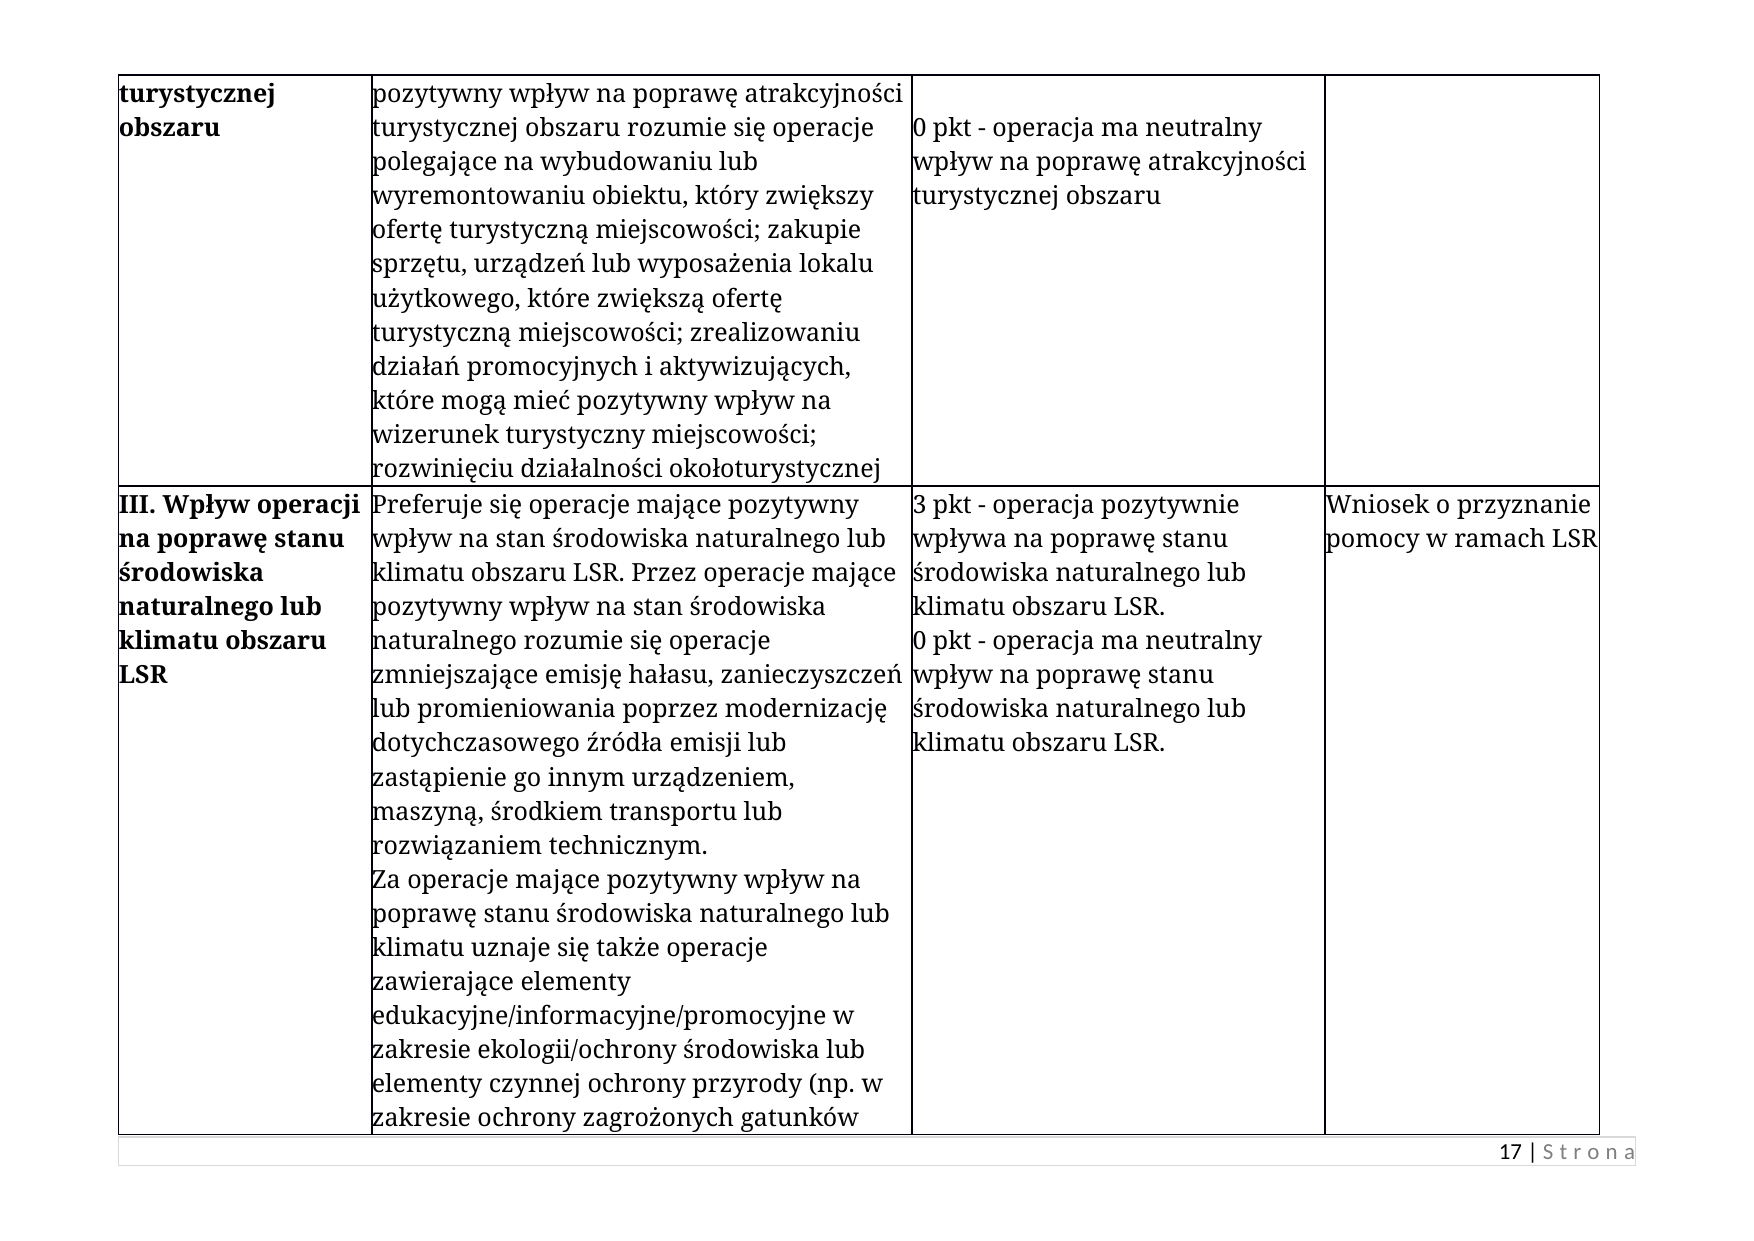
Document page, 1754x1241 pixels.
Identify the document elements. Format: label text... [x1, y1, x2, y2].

table_cell turystycznej obszaru [119, 76, 371, 484]
table_cell III. Wpływ operacji na poprawę stanu środowiska naturalnego lub klimatu obszaru LSR [119, 487, 371, 1134]
table_cell 3 pkt - operacja pozytywnie wpływa na poprawę stanu środowiska naturalnego lub klimatu obszaru LSR. 0 pkt - operacja ma neutralny wpływ na poprawę stanu środowiska naturalnego lub klimatu obszaru LSR. [913, 487, 1324, 1134]
table_cell Preferuje się operacje mające pozytywny wpływ na stan środowiska naturalnego lub klimatu obszaru LSR. Przez operacje mające pozytywny wpływ na stan środowiska naturalnego rozumie się operacje zmniejszające emisję hałasu, zanieczyszczeń lub promieniowania poprzez modernizację dotychczasowego źródła emisji lub zastąpienie go innym urządzeniem, maszyną, środkiem transportu lub rozwiązaniem technicznym. Za operacje mające pozytywny wpływ na poprawę stanu środowiska naturalnego lub klimatu uznaje się także operacje zawierające elementy edukacyjne/informacyjne/promocyjne w zakresie ekologii/ochrony środowiska lub elementy czynnej ochrony przyrody (np. w zakresie ochrony zagrożonych gatunków [373, 487, 911, 1134]
table_cell 0 pkt - operacja ma neutralny wpływ na poprawę atrakcyjności turystycznej obszaru [913, 76, 1324, 484]
table_cell pozytywny wpływ na poprawę atrakcyjności turystycznej obszaru rozumie się operacje polegające na wybudowaniu lub wyremontowaniu obiektu, który zwiększy ofertę turystyczną miejscowości; zakupie sprzętu, urządzeń lub wyposażenia lokalu użytkowego, które zwiększą ofertę turystyczną miejscowości; zrealizowaniu działań promocyjnych i aktywizujących, które mogą mieć pozytywny wpływ na wizerunek turystyczny miejscowości; rozwinięciu działalności okołoturystycznej [373, 76, 911, 484]
table_cell [1326, 76, 1599, 484]
table_cell Wniosek o przyznanie pomocy w ramach LSR [1326, 487, 1599, 1134]
